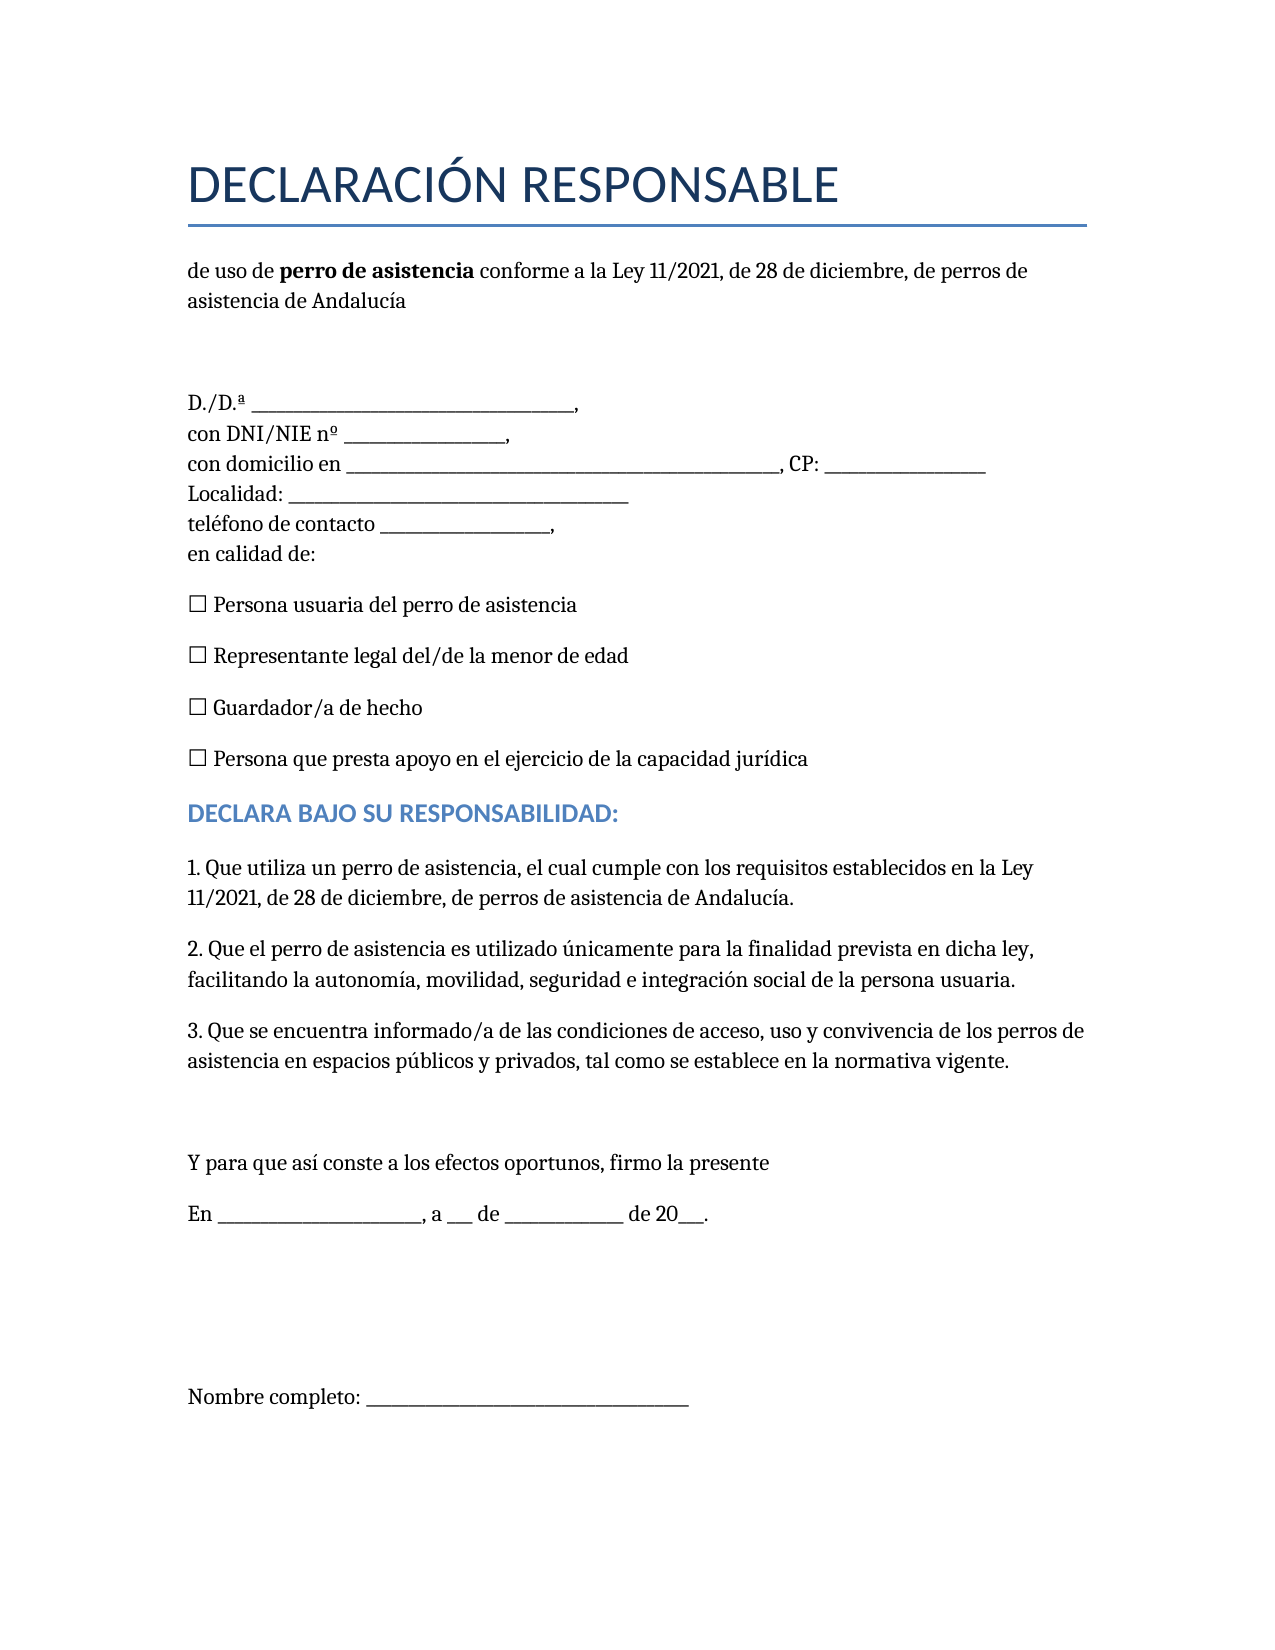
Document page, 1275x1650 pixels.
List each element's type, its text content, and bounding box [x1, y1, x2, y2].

title DECLARACIÓN RESPONSABLE [187, 150, 1087, 227]
text de uso de perro de asistencia conforme a la Ley 11/2021, de 28 de diciembre, de perros de asistencia de Andalucía [187, 258, 1087, 314]
text 2. Que el perro de asistencia es utilizado únicamente para la finalidad prevista en dicha ley, facilitando la autonomía, movilidad, seguridad e integración social de la persona usuaria. [187, 936, 1087, 993]
text ☐ Guardador/a de hecho [187, 694, 1087, 721]
text D./D.ª ______________________________________, [187, 390, 1087, 416]
subtitle DECLARA BAJO SU RESPONSABILIDAD: [187, 796, 1087, 829]
text con DNI/NIE nº ___________________, [187, 420, 1087, 447]
text ☐ Persona usuaria del perro de asistencia [187, 592, 1087, 618]
text Localidad: ________________________________________ [187, 481, 1087, 507]
text ☐ Representante legal del/de la menor de edad [187, 643, 1087, 669]
text Y para que así conste a los efectos oportunos, firmo la presente [187, 1150, 1087, 1176]
text 1. Que utiliza un perro de asistencia, el cual cumple con los requisitos establecidos en la Ley 11/2021, de 28 de diciembre, de perros de asistencia de Andalucía. [187, 855, 1087, 911]
text ☐ Persona que presta apoyo en el ejercicio de la capacidad jurídica [187, 745, 1087, 772]
text Nombre completo: ______________________________________ [187, 1384, 1087, 1410]
text en calidad de: [187, 541, 1087, 567]
text teléfono de contacto ____________________, [187, 511, 1087, 537]
text 3. Que se encuentra informado/a de las condiciones de acceso, uso y convivencia de los perros de asistencia en espacios públicos y privados, tal como se establece en la normativa vigente. [187, 1017, 1087, 1074]
text con domicilio en ___________________________________________________, CP: ___________________ [187, 451, 1087, 477]
text En ________________________, a ___ de ______________ de 20___. [187, 1201, 1087, 1227]
